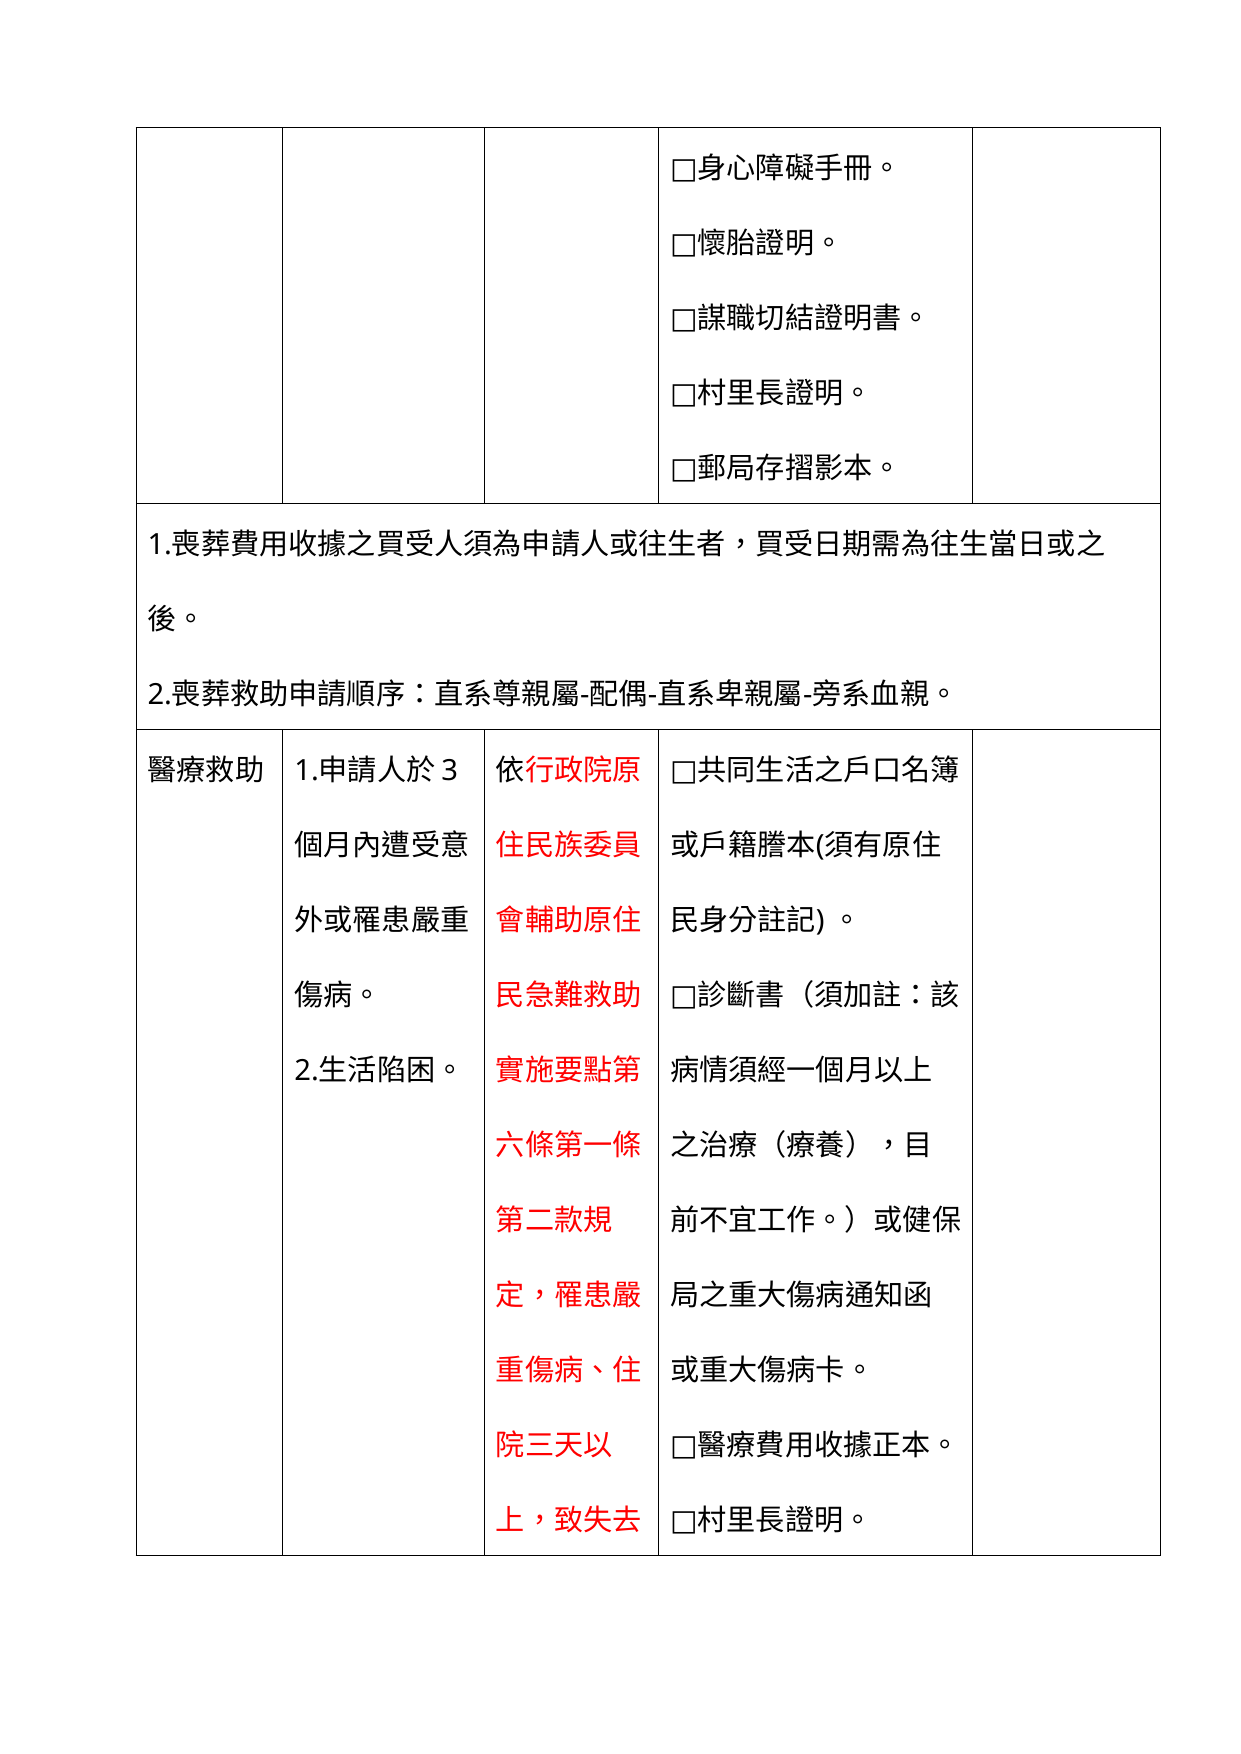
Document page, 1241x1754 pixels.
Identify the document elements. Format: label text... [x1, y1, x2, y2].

table_cell 依行政院原住民族委員會輔助原住民急難救助實施要點第六條第一條第二款規定，罹患嚴重傷病、住院三天以上，致失去 [485, 730, 658, 1555]
table_cell [485, 128, 658, 503]
table_cell [137, 128, 282, 503]
table_cell [283, 128, 484, 503]
table_cell □共同生活之戶口名簿或戶籍謄本(須有原住民身分註記) 。 □診斷書（須加註：該病情須經一個月以上之治療（療養），目前不宜工作。）或健保局之重大傷病通知函或重大傷病卡。 □醫療費用收據正本。 □村里長證明。 [659, 730, 972, 1555]
table_cell 1.喪葬費用收據之買受人須為申請人或往生者，買受日期需為往生當日或之後。 2.喪葬救助申請順序：直系尊親屬-配偶-直系卑親屬-旁系血親。 [137, 504, 1160, 729]
table_cell [973, 730, 1160, 1555]
table_cell □身心障礙手冊。 □懷胎證明。 □謀職切結證明書。 □村里長證明。 □郵局存摺影本。 [659, 128, 972, 503]
table_cell 醫療救助 [137, 730, 282, 1555]
table_cell 1.申請人於3個月內遭受意外或罹患嚴重傷病。 2.生活陷困。 [283, 730, 484, 1555]
table_cell [973, 128, 1160, 503]
